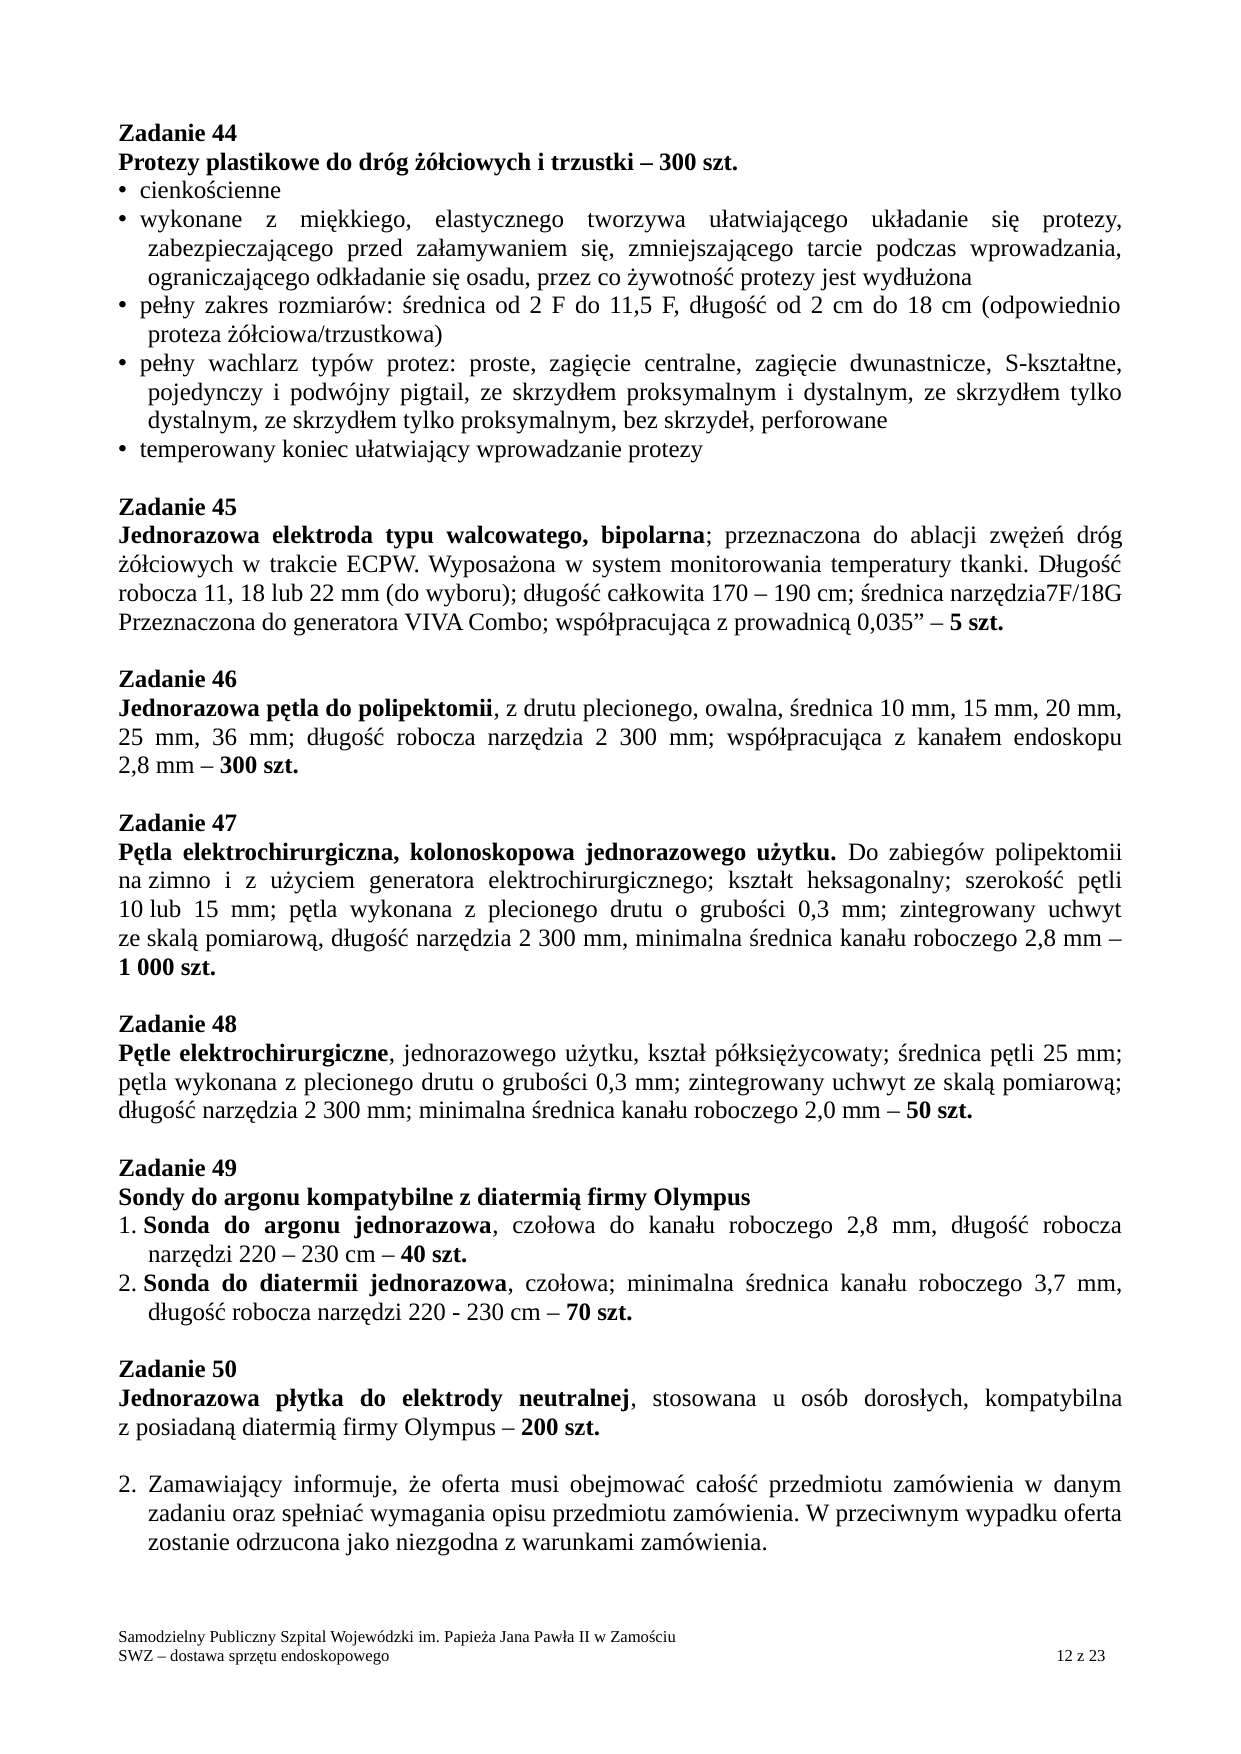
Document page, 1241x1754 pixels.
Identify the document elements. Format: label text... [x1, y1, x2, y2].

text Jednorazowa płytka do elektrody neutralnej, stosowana u osób dorosłych, kompatybilna z posiadaną diatermią firmy Olympus – 200 szt. [118, 1383, 1123, 1441]
list pełny zakres rozmiarów: średnica od 2 F do 11,5 F, długość od 2 cm do 18 cm (odpowiednio proteza żółciowa/trzustkowa) [118, 291, 1123, 348]
text Jednorazowa pętla do polipektomii, z drutu plecionego, owalna, średnica 10 mm, 15 mm, 20 mm, 25 mm, 36 mm; długość robocza narzędzia 2 300 mm; współpracująca z kanałem endoskopu 2,8 mm – 300 szt. [118, 693, 1123, 779]
text Zadanie 47 [118, 808, 1123, 837]
list pełny wachlarz typów protez: proste, zagięcie centralne, zagięcie dwunastnicze, S-kształtne, pojedynczy i podwójny pigtail, ze skrzydłem proksymalnym i dystalnym, ze skrzydłem tylko dystalnym, ze skrzydłem tylko proksymalnym, bez skrzydeł, perforowane [118, 348, 1123, 434]
text Przeznaczona do generatora VIVA Combo; współpracująca z prowadnicą 0,035” – 5 szt. [118, 607, 1123, 636]
list temperowany koniec ułatwiający wprowadzanie protezy [118, 434, 1123, 463]
list Sonda do diatermii jednorazowa, czołowa; minimalna średnica kanału roboczego 3,7 mm, długość robocza narzędzi 220 - 230 cm – 70 szt. [118, 1268, 1123, 1326]
text Pętla elektrochirurgiczna, kolonoskopowa jednorazowego użytku. Do zabiegów polipektomii na zimno i z użyciem generatora elektrochirurgicznego; kształt heksagonalny; szerokość pętli 10 lub 15 mm; pętla wykonana z plecionego drutu o grubości 0,3 mm; zintegrowany uchwyt ze skalą pomiarową, długość narzędzia 2 300 mm, minimalna średnica kanału roboczego 2,8 mm – 1 000 szt. [118, 837, 1123, 981]
text Zadanie 49 [118, 1153, 1123, 1182]
text Zadanie 48 [118, 1009, 1123, 1038]
text Jednorazowa elektroda typu walcowatego, bipolarna; przeznaczona do ablacji zwężeń dróg żółciowych w trakcie ECPW. Wyposażona w system monitorowania temperatury tkanki. Długość robocza 11, 18 lub 22 mm (do wyboru); długość całkowita 170 – 190 cm; średnica narzędzia7F/18G [118, 521, 1123, 607]
text Zadanie 44 [118, 118, 1123, 147]
text Sondy do argonu kompatybilne z diatermią firmy Olympus [118, 1182, 1123, 1211]
text Zadanie 46 [118, 664, 1123, 693]
list Sonda do argonu jednorazowa, czołowa do kanału roboczego 2,8 mm, długość robocza narzędzi 220 – 230 cm – 40 szt. [118, 1211, 1123, 1268]
list cienkościenne [118, 176, 1123, 204]
text Protezy plastikowe do dróg żółciowych i trzustki – 300 szt. [118, 147, 1123, 176]
list wykonane z miękkiego, elastycznego tworzywa ułatwiającego układanie się protezy, zabezpieczającego przed załamywaniem się, zmniejszającego tarcie podczas wprowadzania, ograniczającego odkładanie się osadu, przez co żywotność protezy jest wydłużona [118, 204, 1123, 291]
list Zamawiający informuje, że oferta musi obejmować całość przedmiotu zamówienia w danym zadaniu oraz spełniać wymagania opisu przedmiotu zamówienia. W przeciwnym wypadku oferta zostanie odrzucona jako niezgodna z warunkami zamówienia. [118, 1469, 1123, 1556]
text Zadanie 50 [118, 1354, 1123, 1383]
text Pętle elektrochirurgiczne, jednorazowego użytku, kształ półksiężycowaty; średnica pętli 25 mm; pętla wykonana z plecionego drutu o grubości 0,3 mm; zintegrowany uchwyt ze skalą pomiarową; długość narzędzia 2 300 mm; minimalna średnica kanału roboczego 2,0 mm – 50 szt. [118, 1038, 1123, 1124]
text Zadanie 45 [118, 492, 1123, 521]
